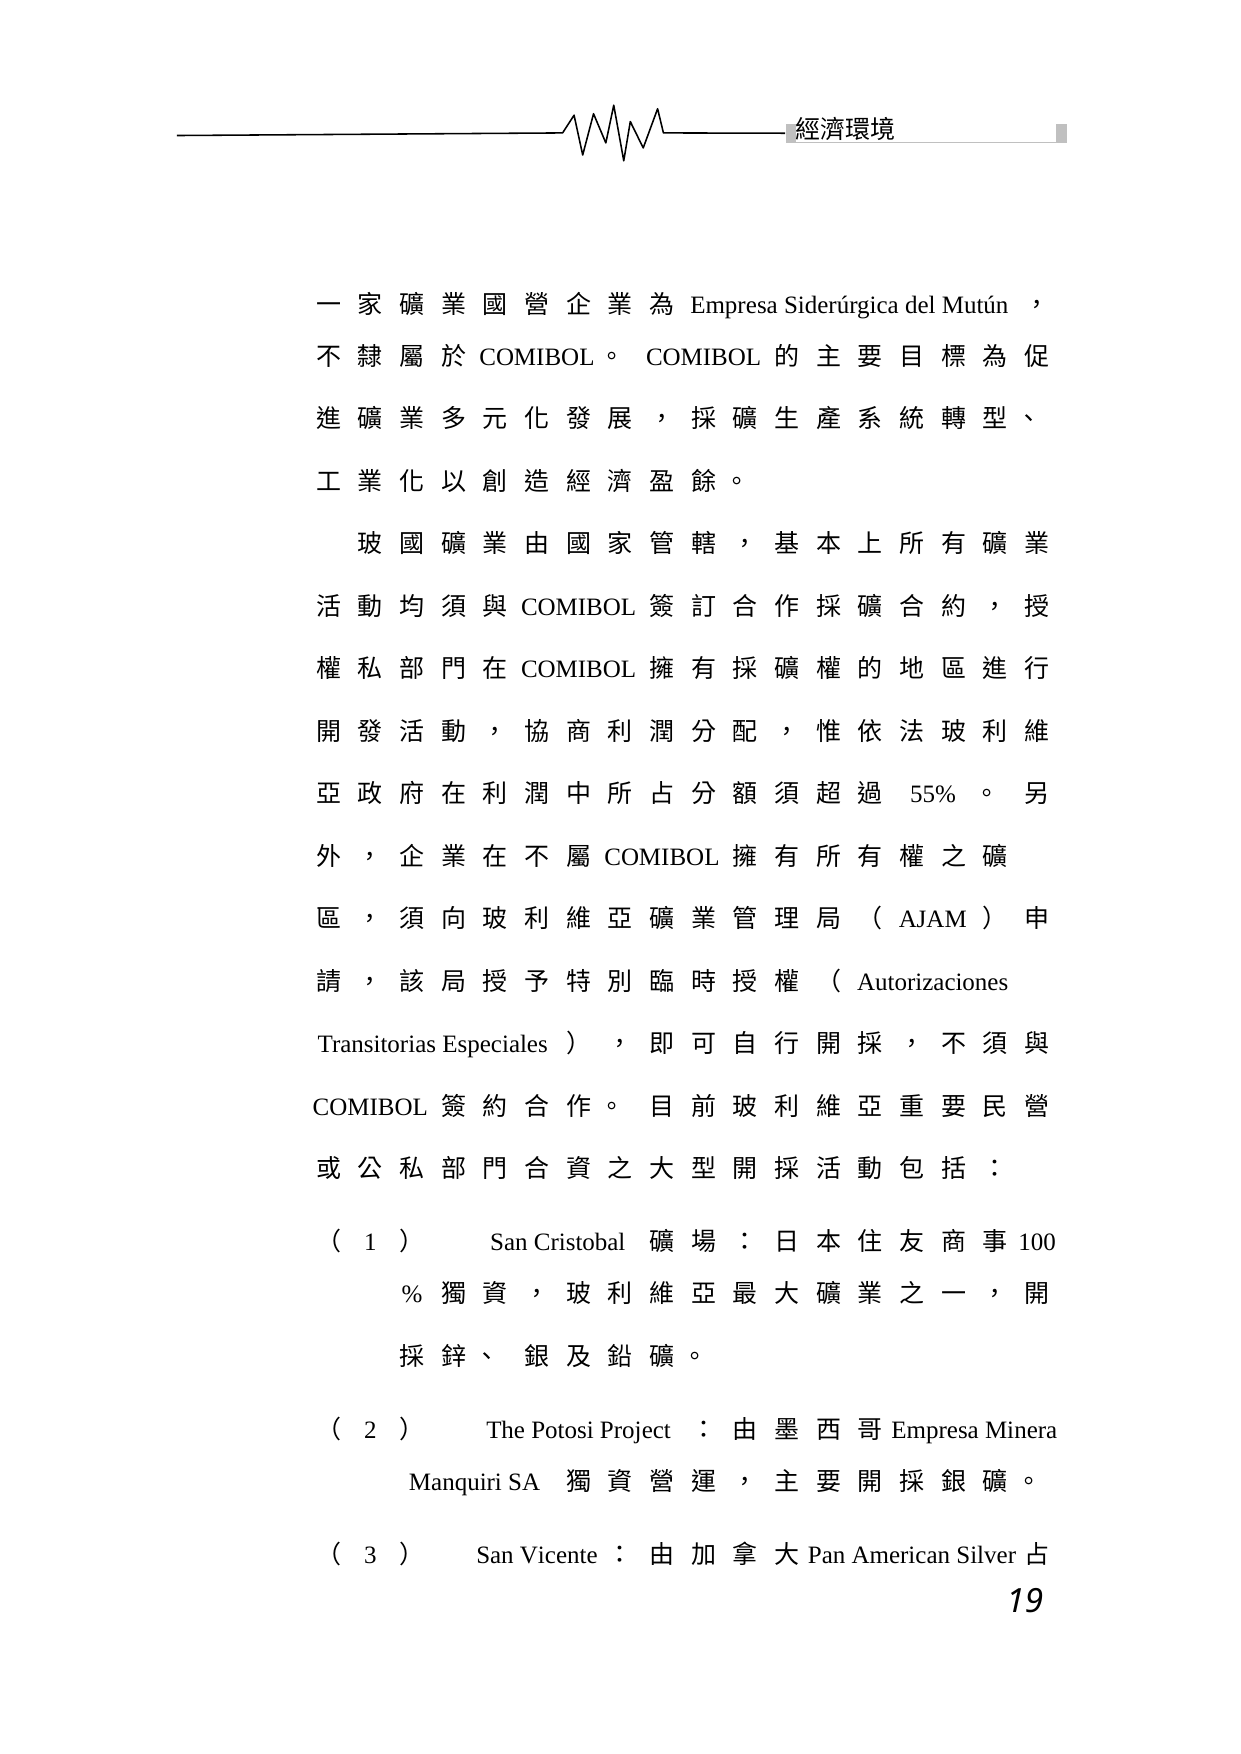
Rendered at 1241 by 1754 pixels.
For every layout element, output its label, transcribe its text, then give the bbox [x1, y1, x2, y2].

text （3） San Vicente：由加拿大Pan American Silver占 [306, 1500, 1058, 1563]
text （1） San Cristobal礦場：日本住友商事100%獨資，玻利維亞最大礦業之一，開採鋅、銀及鉛礦。 [306, 1188, 1058, 1375]
text 一家礦業國營企業為Empresa Siderúrgica del Mutún，不隸屬於COMIBOL。COMIBOL的主要目標為促進礦業多元化發展，採礦生產系統轉型、工業化以創造經濟盈餘。 [281, 250, 1058, 500]
text 玻國礦業由國家管轄，基本上所有礦業活動均須與COMIBOL簽訂合作採礦合約，授權私部門在COMIBOL擁有採礦權的地區進行開發活動，協商利潤分配，惟依法玻利維亞政府在利潤中所占分額須超過55%。另外，企業在不屬COMIBOL擁有所有權之礦區，須向玻利維亞礦業管理局（AJAM）申請，該局授予特別臨時授權（Autorizaciones Transitorias Especiales），即可自行開採，不須與COMIBOL簽約合作。目前玻利維亞重要民營或公私部門合資之大型開採活動包括： [281, 500, 1058, 1188]
text （2） The Potosi Project：由墨西哥Empresa Minera Manquiri SA獨資營運，主要開採銀礦。 [306, 1375, 1058, 1500]
